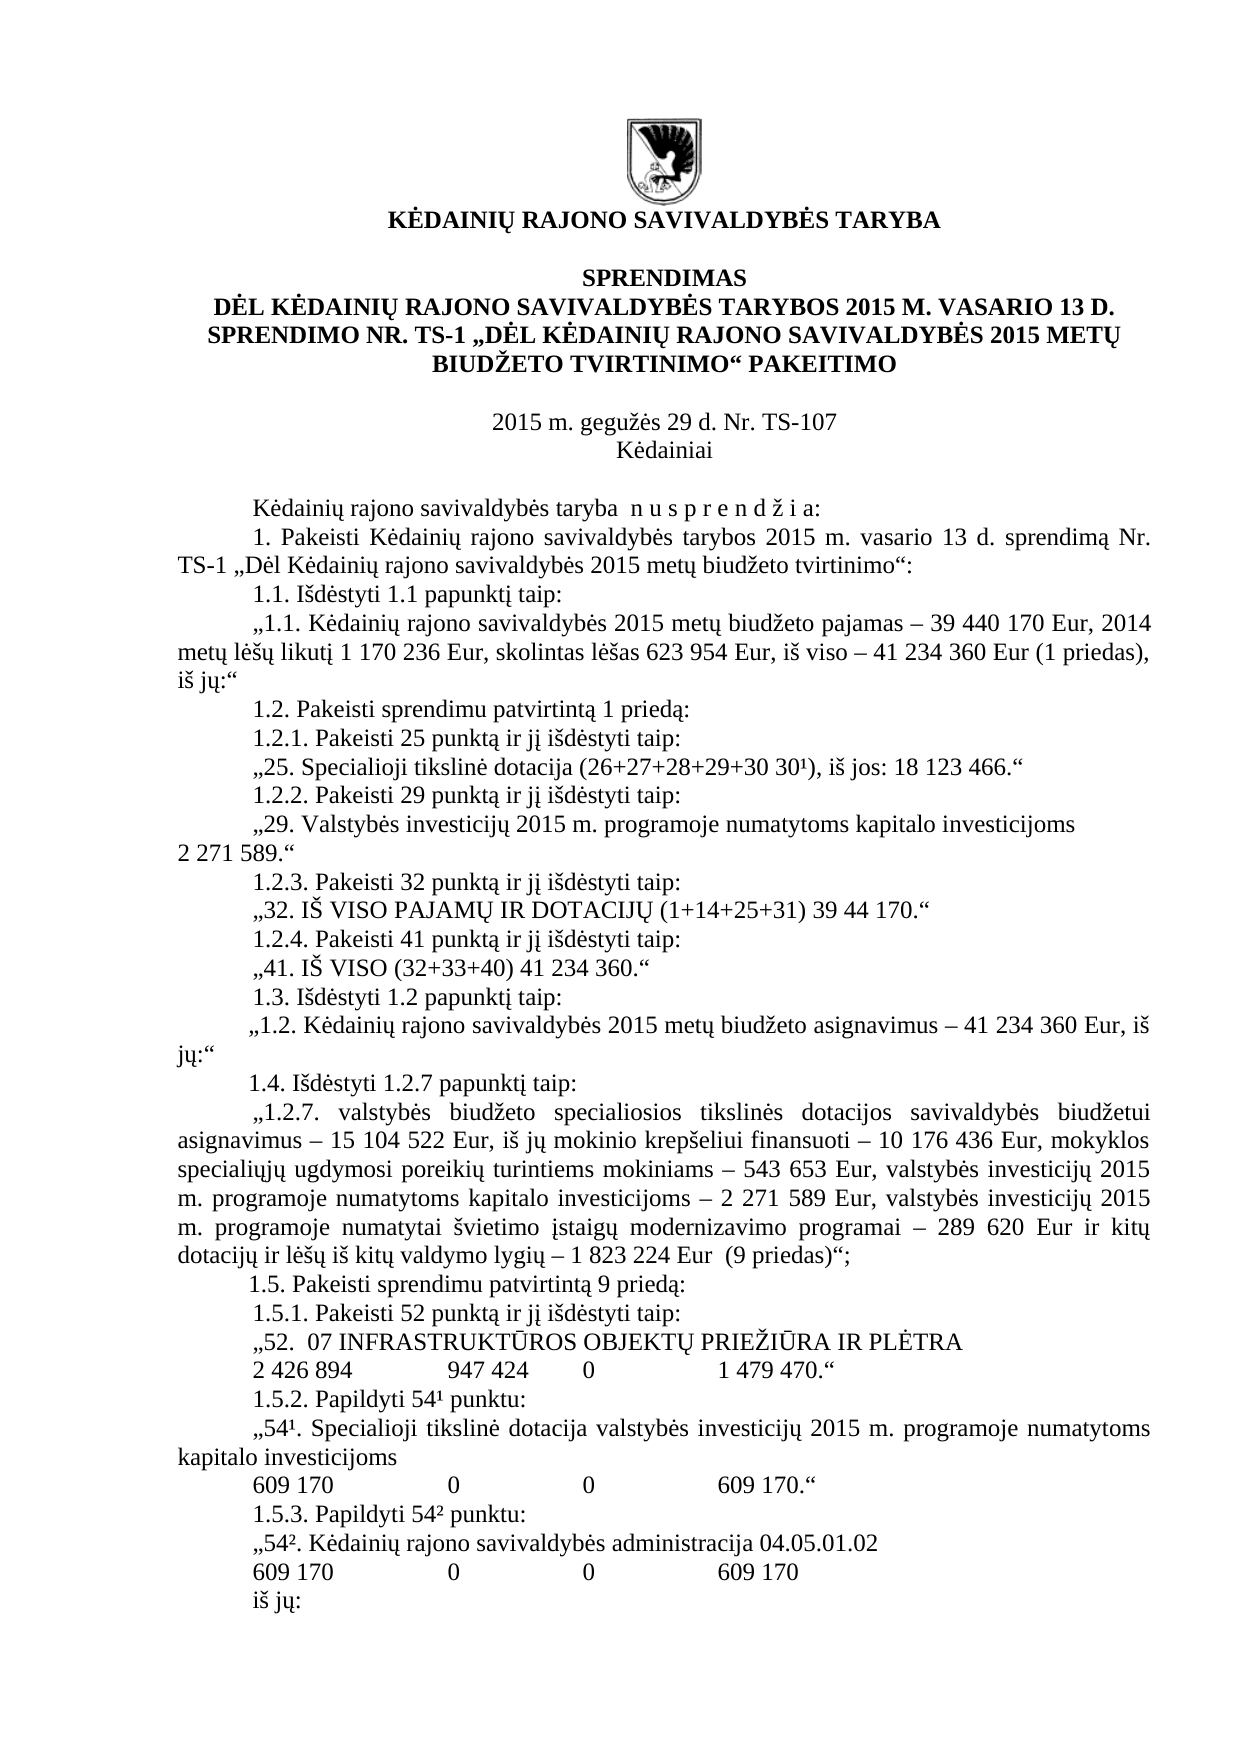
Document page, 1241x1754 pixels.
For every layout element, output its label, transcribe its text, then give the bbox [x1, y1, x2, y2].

text 1.5.1. Pakeisti 52 punktą ir jį išdėstyti taip: [177, 1298, 1152, 1327]
text 2015 m. gegužės 29 d. Nr. TS-107 [177, 407, 1152, 436]
text 1.2.1. Pakeisti 25 punktą ir jį išdėstyti taip: [177, 723, 1152, 752]
text „41. IŠ VISO (32+33+40) 41 234 360.“ [177, 953, 1152, 982]
text 1.4. Išdėstyti 1.2.7 papunktį taip: [177, 1068, 1152, 1097]
text 1.2.3. Pakeisti 32 punktą ir jį išdėstyti taip: [177, 867, 1152, 896]
text DĖL KĖDAINIŲ RAJONO SAVIVALDYBĖS TARYBOS 2015 M. VASARIO 13 D. SPRENDIMO NR. TS-1 „DĖL KĖDAINIŲ RAJONO SAVIVALDYBĖS 2015 METŲ BIUDŽETO TVIRTINIMO“ PAKEITIMO [177, 292, 1152, 378]
text 1.1. Išdėstyti 1.1 papunktį taip: [177, 579, 1152, 608]
text 1.2.4. Pakeisti 41 punktą ir jį išdėstyti taip: [177, 924, 1152, 953]
text Kėdainių rajono savivaldybės taryba n u s p r e n d ž i a: [177, 493, 1152, 522]
text „1.2. Kėdainių rajono savivaldybės 2015 metų biudžeto asignavimus – 41 234 360 Eur, iš jų:“ [177, 1011, 1152, 1068]
text „54². Kėdainių rajono savivaldybės administracija 04.05.01.02 [177, 1528, 1152, 1557]
text SPRENDIMAS [177, 263, 1152, 292]
text 1.5. Pakeisti sprendimu patvirtintą 9 priedą: [177, 1269, 1152, 1298]
text KĖDAINIŲ RAJONO SAVIVALDYBĖS TARYBA [177, 206, 1152, 234]
text 609 170 0 0 609 170 [177, 1557, 1152, 1586]
text iš jų: [177, 1586, 1152, 1614]
text „29. Valstybės investicijų 2015 m. programoje numatytoms kapitalo investicijoms 2 271 589.“ [177, 809, 1152, 867]
text „25. Specialioji tikslinė dotacija (26+27+28+29+30 30¹), iš jos: 18 123 466.“ [177, 752, 1152, 781]
text 2 426 894 947 424 0 1 479 470.“ [177, 1356, 1152, 1384]
text 1. Pakeisti Kėdainių rajono savivaldybės tarybos 2015 m. vasario 13 d. sprendimą Nr. TS-1 „Dėl Kėdainių rajono savivaldybės 2015 metų biudžeto tvirtinimo“: [177, 522, 1152, 579]
text 609 170 0 0 609 170.“ [177, 1471, 1152, 1499]
text 1.2. Pakeisti sprendimu patvirtintą 1 priedą: [177, 694, 1152, 723]
text 1.5.2. Papildyti 54¹ punktu: [177, 1384, 1152, 1413]
text „32. IŠ VISO PAJAMŲ IR DOTACIJŲ (1+14+25+31) 39 44 170.“ [177, 896, 1152, 924]
text 1.5.3. Papildyti 54² punktu: [177, 1499, 1152, 1528]
text „1.2.7. valstybės biudžeto specialiosios tikslinės dotacijos savivaldybės biudžetui asignavimus – 15 104 522 Eur, iš jų mokinio krepšeliui finansuoti – 10 176 436 Eur, mokyklos specialiųjų ugdymosi poreikių turintiems mokiniams – 543 653 Eur, valstybės investicijų 2015 m. programoje numatytoms kapitalo investicijoms – 2 271 589 Eur, valstybės investicijų 2015 m. programoje numatytai švietimo įstaigų modernizavimo programai ‒ 289 620 Eur ir kitų dotacijų ir lėšų iš kitų valdymo lygių ‒ 1 823 224 Eur (9 priedas)“; [177, 1097, 1152, 1269]
text 1.3. Išdėstyti 1.2 papunktį taip: [177, 982, 1152, 1011]
text Kėdainiai [177, 436, 1152, 464]
text „1.1. Kėdainių rajono savivaldybės 2015 metų biudžeto pajamas – 39 440 170 Eur, 2014 metų lėšų likutį 1 170 236 Eur, skolintas lėšas 623 954 Eur, iš viso ‒ 41 234 360 Eur (1 priedas), iš jų:“ [177, 608, 1152, 694]
text 1.2.2. Pakeisti 29 punktą ir jį išdėstyti taip: [177, 781, 1152, 809]
text „52. 07 INFRASTRUKTŪROS OBJEKTŲ PRIEŽIŪRA IR PLĖTRA [177, 1327, 1152, 1356]
text „54¹. Specialioji tikslinė dotacija valstybės investicijų 2015 m. programoje numatytoms kapitalo investicijoms [177, 1413, 1152, 1471]
